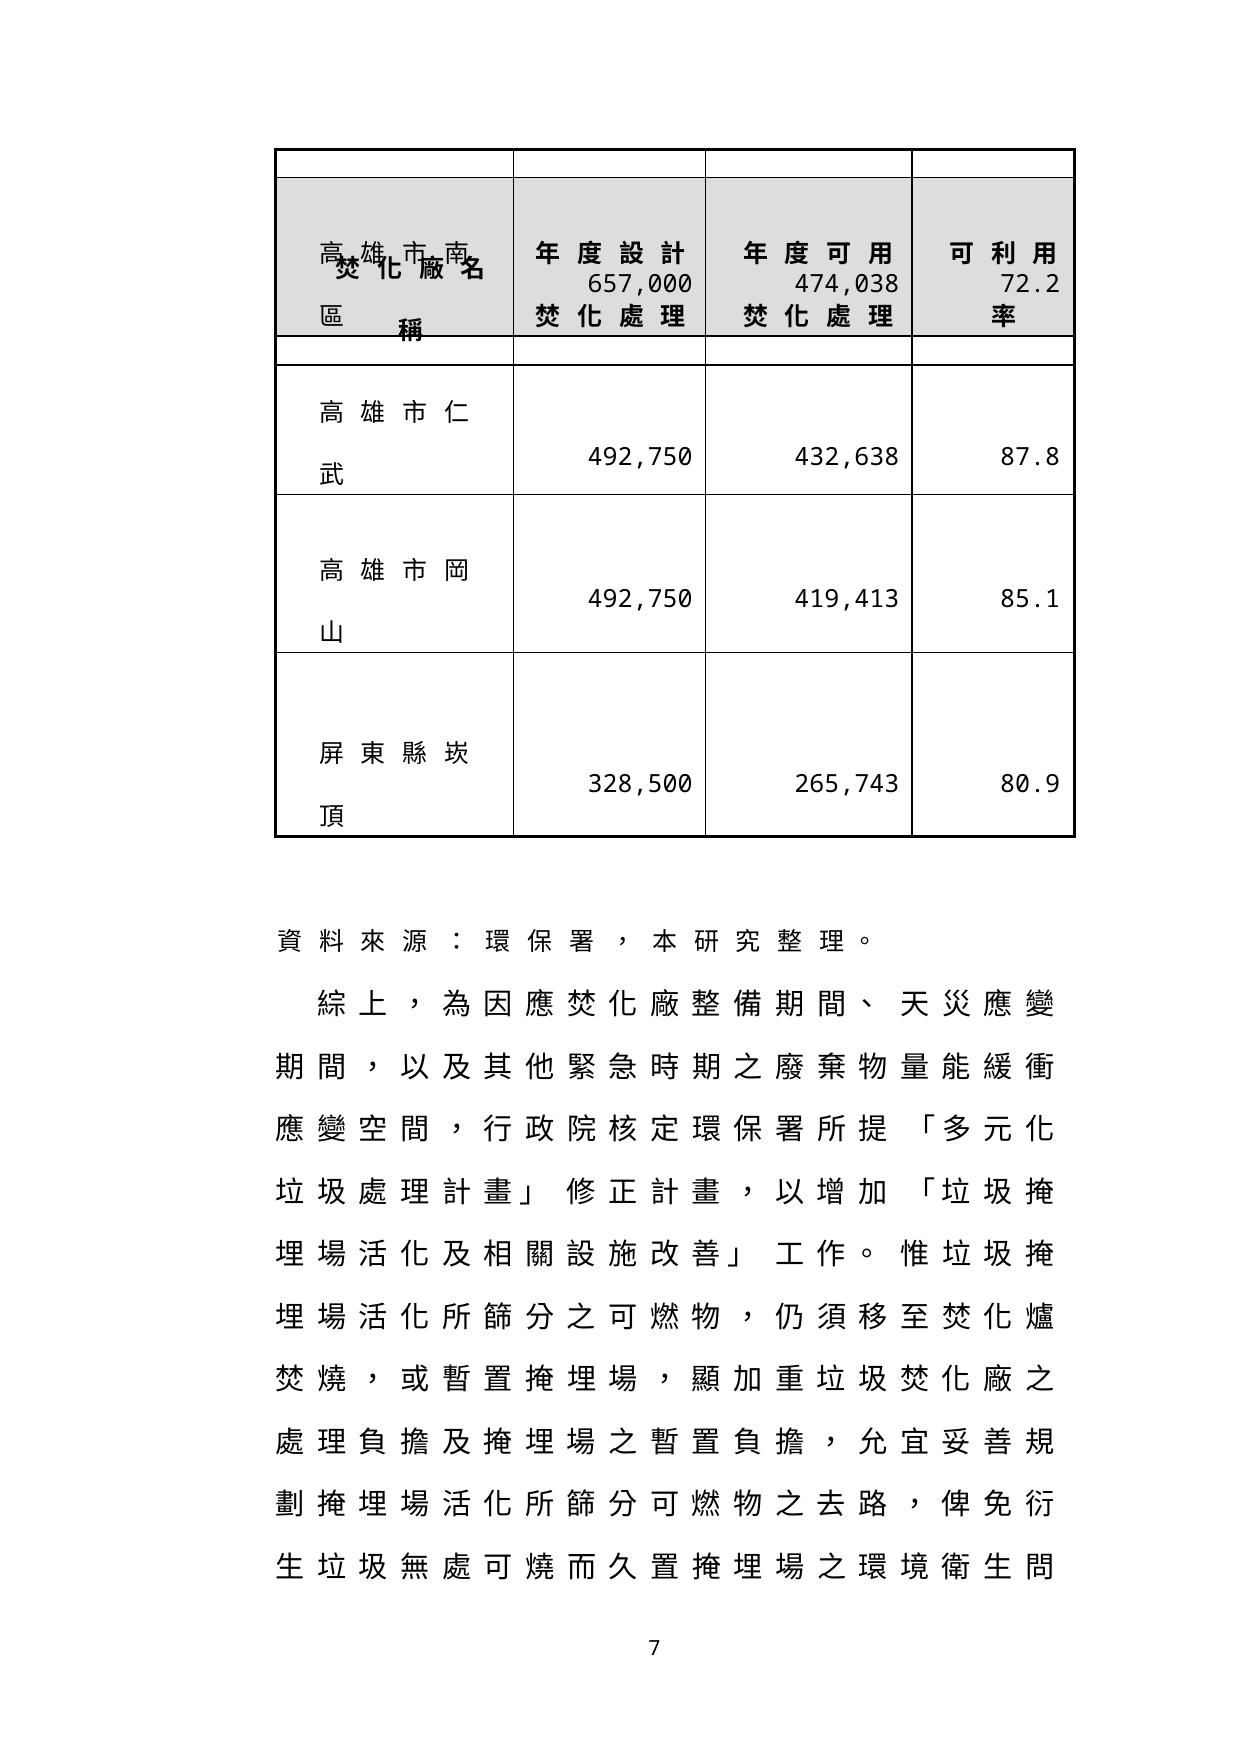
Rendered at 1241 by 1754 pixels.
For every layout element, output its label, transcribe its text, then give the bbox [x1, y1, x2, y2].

text 綜上，為因應焚化廠整備期間、天災應變期間，以及其他緊急時期之廢棄物量能緩衝應變空間，行政院核定環保署所提「多元化垃圾處理計畫」修正計畫，以增加「垃圾掩埋場活化及相關設施改善」工作。惟垃圾掩埋場活化所篩分之可燃物，仍須移至焚化爐焚燒，或暫置掩埋場，顯加重垃圾焚化廠之處理負擔及掩埋場之暫置負擔，允宜妥善規劃掩埋場活化所篩分可燃物之去路，俾免衍生垃圾無處可燒而久置掩埋場之環境衛生問 [244, 960, 1061, 1585]
table_cell 657,000 [514, 178, 705, 335]
table_header [913, 151, 1073, 177]
table_cell 高雄市仁武 [277, 366, 513, 493]
table_cell [277, 337, 513, 364]
table_cell 87.8 [913, 366, 1073, 493]
table_cell 432,638 [706, 366, 911, 493]
table_cell 328,500 [514, 653, 705, 835]
table_header [277, 151, 513, 177]
table_header [514, 151, 705, 177]
table_cell [514, 337, 705, 364]
table_cell 72.2 [913, 178, 1073, 335]
table_cell 高雄市岡山 [277, 495, 513, 652]
table_header [706, 151, 911, 177]
table_cell 265,743 [706, 653, 911, 835]
text 資料來源：環保署，本研究整理。 [267, 898, 1061, 960]
table_cell 474,038 [706, 178, 911, 335]
table_cell 屏東縣崁頂 [277, 653, 513, 835]
table_cell 80.9 [913, 653, 1073, 835]
table_cell 419,413 [706, 495, 911, 652]
table_cell 高雄市南區 [277, 178, 513, 335]
table_cell 85.1 [913, 495, 1073, 652]
table_cell [706, 337, 911, 364]
table_cell [913, 337, 1073, 364]
table_cell 492,750 [514, 366, 705, 493]
table_cell 492,750 [514, 495, 705, 652]
